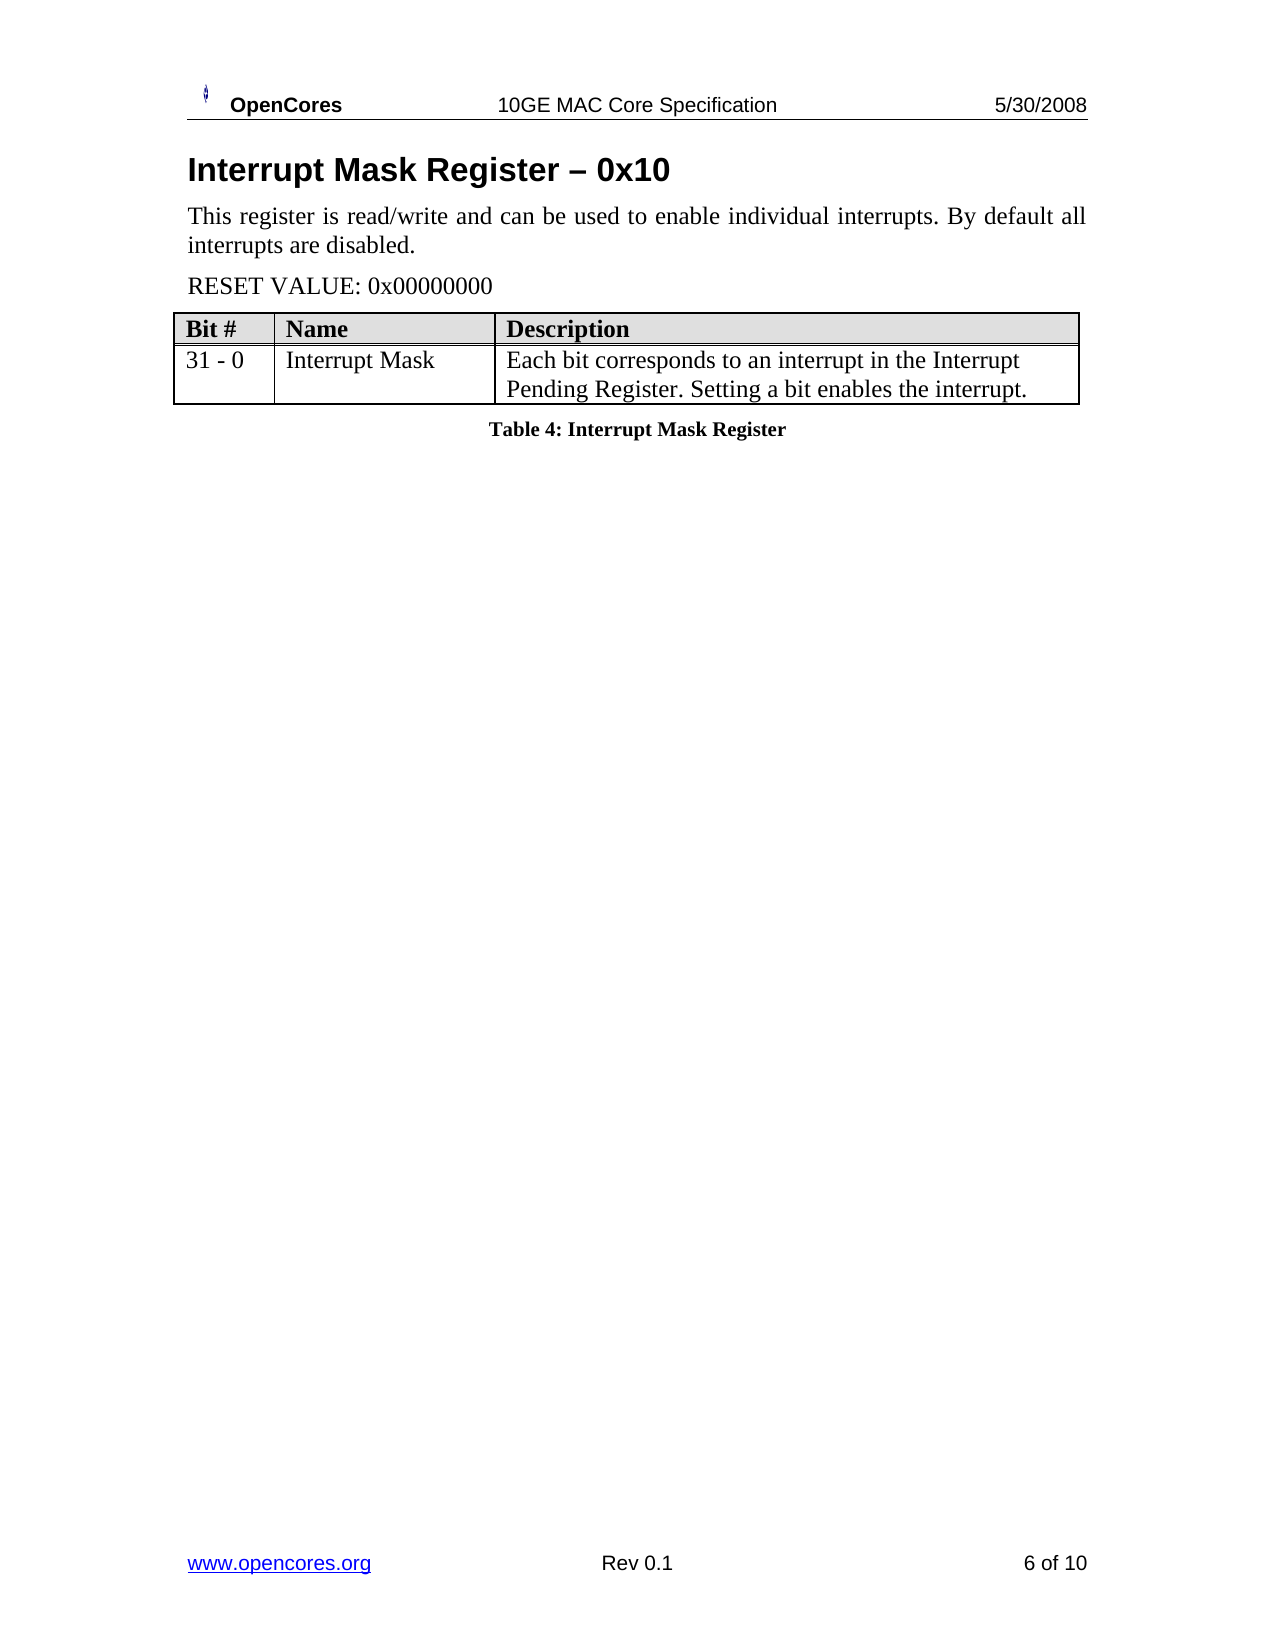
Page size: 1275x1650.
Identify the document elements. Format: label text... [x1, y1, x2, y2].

text RESET VALUE: 0x00000000 [187, 271, 1088, 300]
subtitle Interrupt Mask Register – 0x10 [187, 150, 1088, 188]
table_header Description [496, 314, 1078, 343]
table_cell Each bit corresponds to an interrupt in the Interrupt Pending Register. Setting a bit enables the interrupt. [496, 346, 1078, 403]
text This register is read/write and can be used to enable individual interrupts. By default all interrupts are disabled. [187, 201, 1088, 258]
table_header Bit # [175, 314, 274, 343]
table_cell 31 - 0 [175, 346, 274, 403]
text Table 4: Interrupt Mask Register [187, 417, 1088, 441]
table_cell Interrupt Mask [275, 346, 494, 403]
table_header Name [275, 314, 494, 343]
